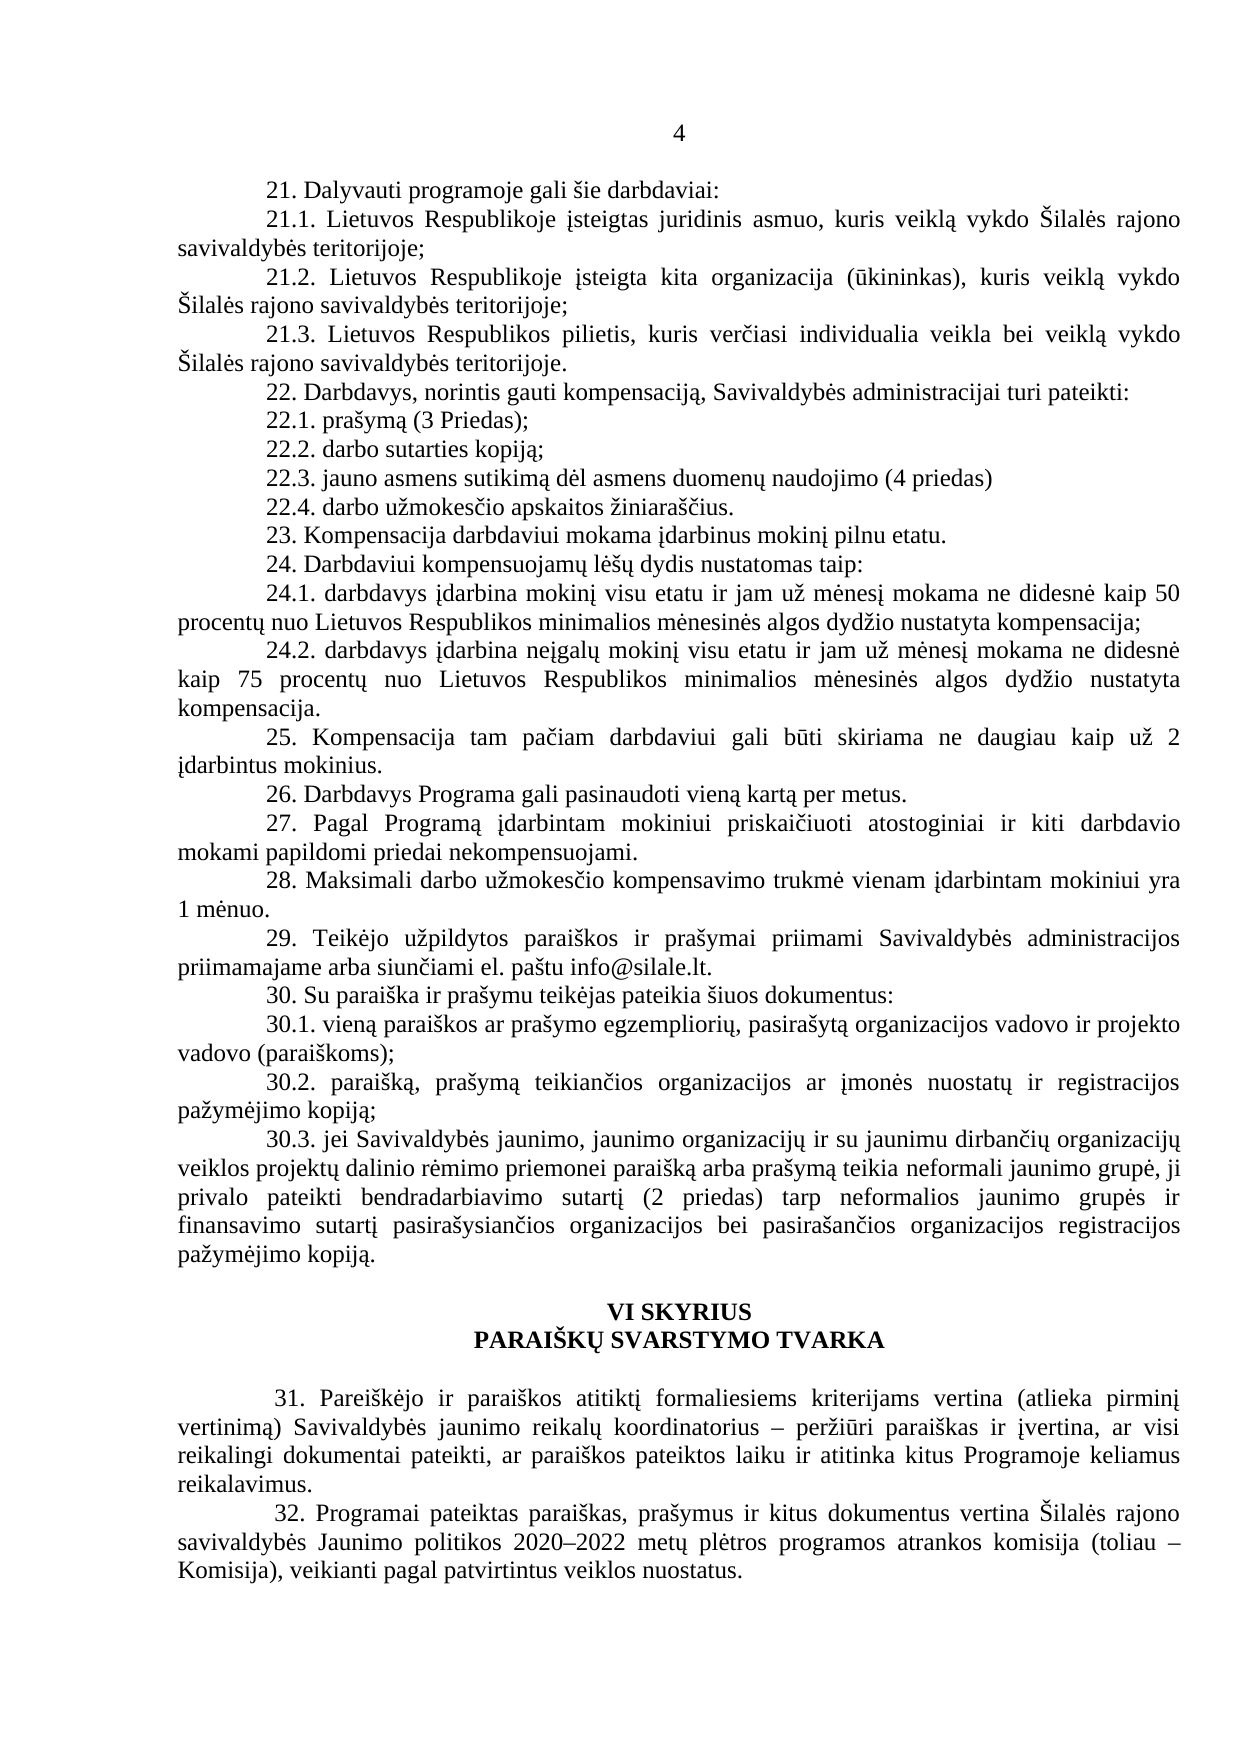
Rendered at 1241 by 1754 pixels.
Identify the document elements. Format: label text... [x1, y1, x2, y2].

text 22.4. darbo užmokesčio apskaitos žiniaraščius. [177, 492, 1181, 521]
text 29. Teikėjo užpildytos paraiškos ir prašymai priimami Savivaldybės administracijos priimamajame arba siunčiami el. paštu info@silale.lt. [177, 923, 1181, 981]
text 30.2. paraišką, prašymą teikiančios organizacijos ar įmonės nuostatų ir registracijos pažymėjimo kopiją; [177, 1067, 1181, 1124]
text 24. Darbdaviui kompensuojamų lėšų dydis nustatomas taip: [177, 549, 1181, 578]
text 21.1. Lietuvos Respublikoje įsteigtas juridinis asmuo, kuris veiklą vykdo Šilalės rajono savivaldybės teritorijoje; [177, 204, 1181, 262]
text 24.1. darbdavys įdarbina mokinį visu etatu ir jam už mėnesį mokama ne didesnė kaip 50 procentų nuo Lietuvos Respublikos minimalios mėnesinės algos dydžio nustatyta kompensacija; [177, 578, 1181, 636]
text 28. Maksimali darbo užmokesčio kompensavimo trukmė vienam įdarbintam mokiniui yra 1 mėnuo. [177, 866, 1181, 923]
text 27. Pagal Programą įdarbintam mokiniui priskaičiuoti atostoginiai ir kiti darbdavio mokami papildomi priedai nekompensuojami. [177, 808, 1181, 866]
text 21.2. Lietuvos Respublikoje įsteigta kita organizacija (ūkininkas), kuris veiklą vykdo Šilalės rajono savivaldybės teritorijoje; [177, 262, 1181, 319]
text 26. Darbdavys Programa gali pasinaudoti vieną kartą per metus. [177, 779, 1181, 808]
text 22.3. jauno asmens sutikimą dėl asmens duomenų naudojimo (4 priedas) [177, 463, 1181, 492]
text VI SKYRIUS [177, 1297, 1181, 1326]
text 24.2. darbdavys įdarbina neįgalų mokinį visu etatu ir jam už mėnesį mokama ne didesnė kaip 75 procentų nuo Lietuvos Respublikos minimalios mėnesinės algos dydžio nustatyta kompensacija. [177, 636, 1181, 722]
text 21. Dalyvauti programoje gali šie darbdaviai: [177, 176, 1181, 204]
text 23. Kompensacija darbdaviui mokama įdarbinus mokinį pilnu etatu. [177, 521, 1181, 549]
text 30. Su paraiška ir prašymu teikėjas pateikia šiuos dokumentus: [177, 981, 1181, 1009]
text 30.1. vieną paraiškos ar prašymo egzempliorių, pasirašytą organizacijos vadovo ir projekto vadovo (paraiškoms); [177, 1009, 1181, 1067]
text 31. Pareiškėjo ir paraiškos atitiktį formaliesiems kriterijams vertina (atlieka pirminį vertinimą) Savivaldybės jaunimo reikalų koordinatorius – peržiūri paraiškas ir įvertina, ar visi reikalingi dokumentai pateikti, ar paraiškos pateiktos laiku ir atitinka kitus Programoje keliamus reikalavimus. [177, 1383, 1181, 1498]
text PARAIŠKŲ SVARSTYMO TVARKA [177, 1326, 1181, 1354]
text 25. Kompensacija tam pačiam darbdaviui gali būti skiriama ne daugiau kaip už 2 įdarbintus mokinius. [177, 722, 1181, 779]
text 22. Darbdavys, norintis gauti kompensaciją, Savivaldybės administracijai turi pateikti: [177, 377, 1181, 406]
text 22.2. darbo sutarties kopiją; [177, 434, 1181, 463]
text 32. Programai pateiktas paraiškas, prašymus ir kitus dokumentus vertina Šilalės rajono savivaldybės Jaunimo politikos 2020–2022 metų plėtros programos atrankos komisija (toliau – Komisija), veikianti pagal patvirtintus veiklos nuostatus. [177, 1498, 1181, 1584]
text 30.3. jei Savivaldybės jaunimo, jaunimo organizacijų ir su jaunimu dirbančių organizacijų veiklos projektų dalinio rėmimo priemonei paraišką arba prašymą teikia neformali jaunimo grupė, ji privalo pateikti bendradarbiavimo sutartį (2 priedas) tarp neformalios jaunimo grupės ir finansavimo sutartį pasirašysiančios organizacijos bei pasirašančios organizacijos registracijos pažymėjimo kopiją. [177, 1124, 1181, 1268]
text 21.3. Lietuvos Respublikos pilietis, kuris verčiasi individualia veikla bei veiklą vykdo Šilalės rajono savivaldybės teritorijoje. [177, 319, 1181, 377]
text 22.1. prašymą (3 Priedas); [177, 406, 1181, 434]
